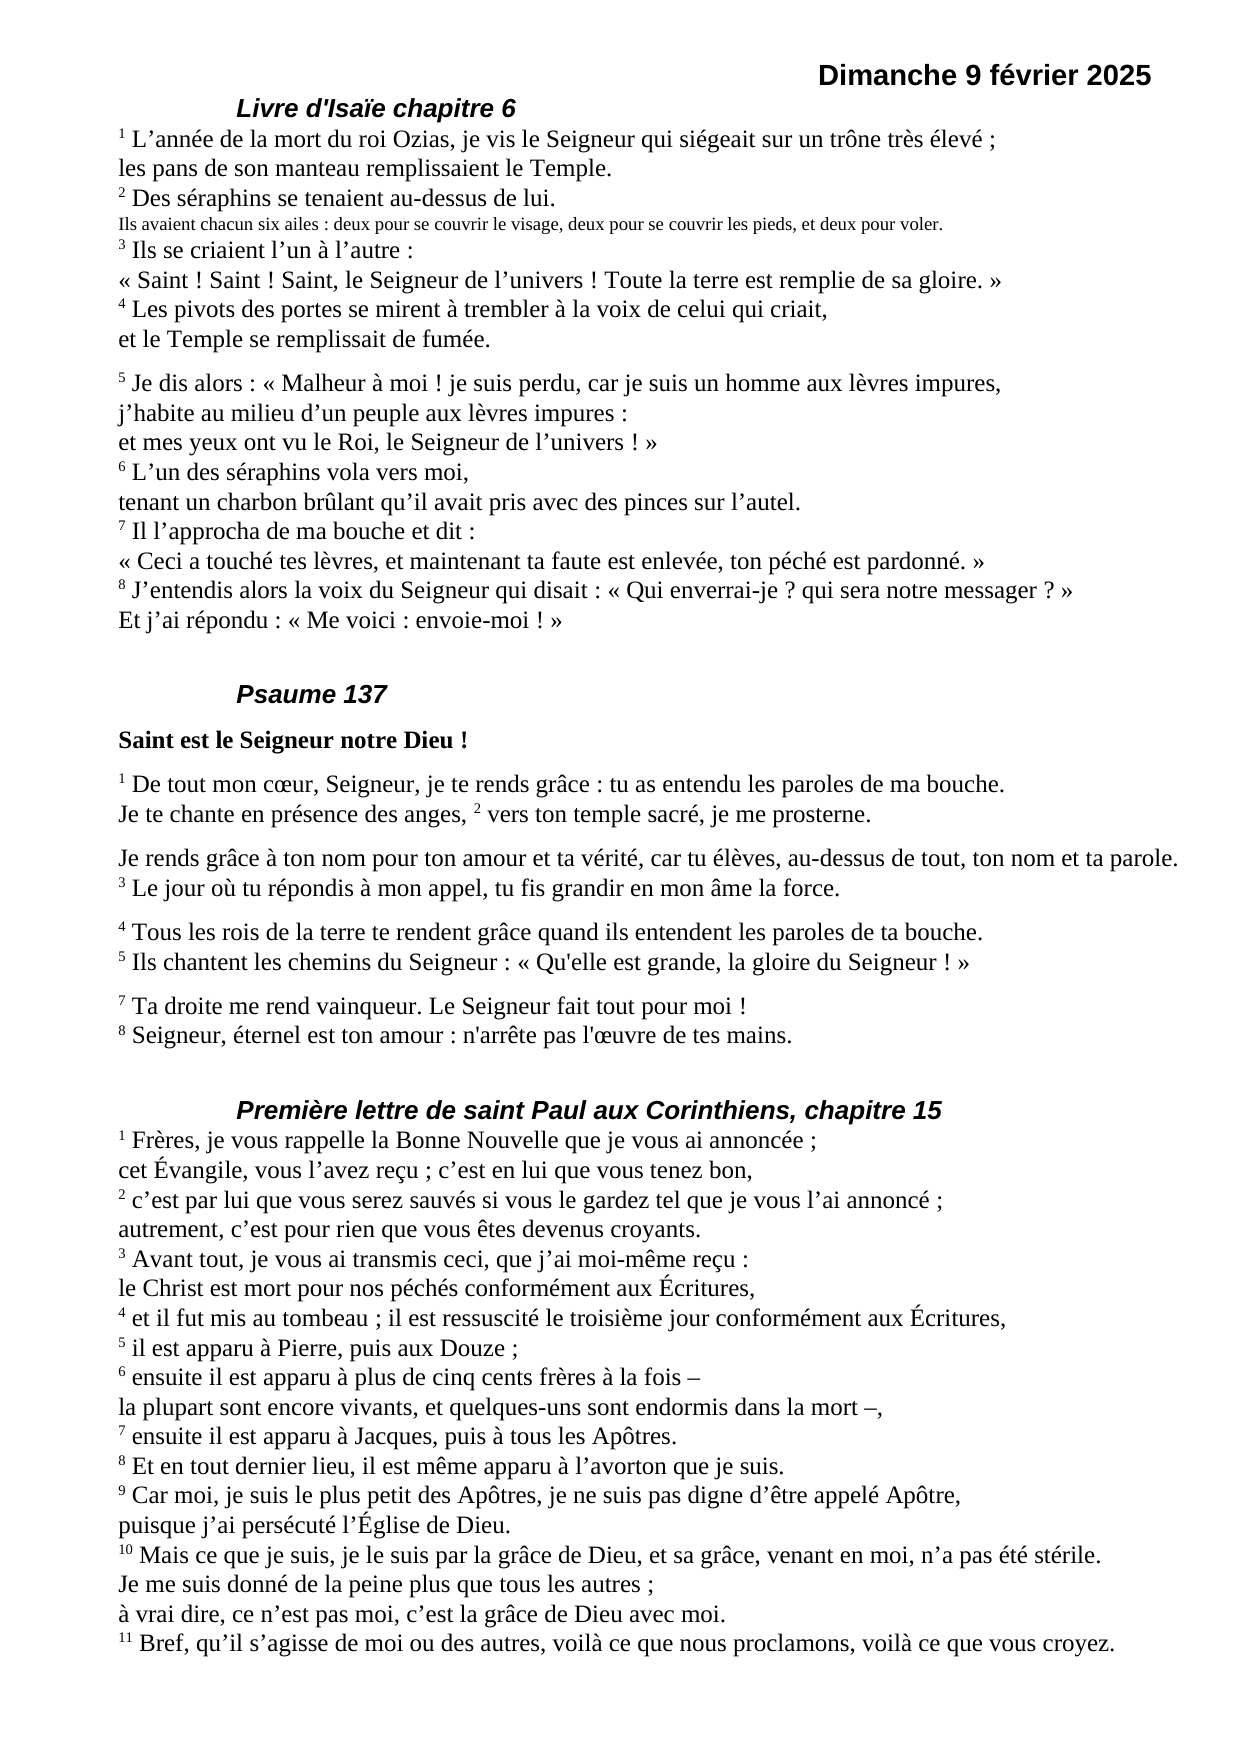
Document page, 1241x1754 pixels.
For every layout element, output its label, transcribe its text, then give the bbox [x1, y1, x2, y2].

text Et j’ai répondu : « Me voici : envoie-moi ! » [118, 606, 1152, 634]
text 11 Bref, qu’il s’agisse de moi ou des autres, voilà ce que nous proclamons, voilà ce que vous croyez. [118, 1629, 1152, 1657]
text 3 Avant tout, je vous ai transmis ceci, que j’ai moi-même reçu : [118, 1245, 1152, 1273]
text cet Évangile, vous l’avez reçu ; c’est en lui que vous tenez bon, [118, 1156, 1152, 1184]
text Je rends grâce à ton nom pour ton amour et ta vérité, car tu élèves, au-dessus de tout, ton nom et ta parole. [118, 844, 1181, 872]
text les pans de son manteau remplissaient le Temple. [118, 154, 1152, 182]
text et mes yeux ont vu le Roi, le Seigneur de l’univers ! » [118, 428, 1152, 456]
text 4 Les pivots des portes se mirent à trembler à la voix de celui qui criait, [118, 295, 1152, 323]
text la plupart sont encore vivants, et quelques-uns sont endormis dans la mort –, [118, 1393, 1152, 1421]
text 5 Ils chantent les chemins du Seigneur : « Qu'elle est grande, la gloire du Seigneur ! » [118, 948, 1152, 975]
text le Christ est mort pour nos péchés conformément aux Écritures, [118, 1274, 1152, 1302]
text 9 Car moi, je suis le plus petit des Apôtres, je ne suis pas digne d’être appelé Apôtre, [118, 1482, 1152, 1509]
subtitle Première lettre de saint Paul aux Corinthiens, chapitre 15 [236, 1096, 1152, 1125]
text puisque j’ai persécuté l’Église de Dieu. [118, 1511, 1152, 1539]
text 5 Je dis alors : « Malheur à moi ! je suis perdu, car je suis un homme aux lèvres impures, [118, 369, 1152, 397]
text 4 et il fut mis au tombeau ; il est ressuscité le troisième jour conformément aux Écritures, [118, 1304, 1152, 1332]
text 10 Mais ce que je suis, je le suis par la grâce de Dieu, et sa grâce, venant en moi, n’a pas été stérile. [118, 1541, 1152, 1568]
text 5 il est apparu à Pierre, puis aux Douze ; [118, 1334, 1152, 1361]
text 7 Il l’approcha de ma bouche et dit : [118, 517, 1152, 545]
subtitle Psaume 137 [236, 680, 1152, 709]
text 8 J’entendis alors la voix du Seigneur qui disait : « Qui enverrai-je ? qui sera notre messager ? » [118, 576, 1152, 604]
text 2 c’est par lui que vous serez sauvés si vous le gardez tel que je vous l’ai annoncé ; [118, 1186, 1152, 1213]
text autrement, c’est pour rien que vous êtes devenus croyants. [118, 1215, 1152, 1243]
text Je me suis donné de la peine plus que tous les autres ; [118, 1570, 1152, 1598]
text 2 Des séraphins se tenaient au-dessus de lui. [118, 184, 1152, 212]
subtitle Livre d'Isaïe chapitre 6 [236, 94, 1152, 123]
text « Saint ! Saint ! Saint, le Seigneur de l’univers ! Toute la terre est remplie de sa gloire. » [118, 266, 1152, 293]
text j’habite au milieu d’un peuple aux lèvres impures : [118, 399, 1152, 427]
text 3 Le jour où tu répondis à mon appel, tu fis grandir en mon âme la force. [118, 874, 1152, 901]
text 1 L’année de la mort du roi Ozias, je vis le Seigneur qui siégeait sur un trône très élevé ; [118, 125, 1152, 153]
text 8 Seigneur, éternel est ton amour : n'arrête pas l'œuvre de tes mains. [118, 1022, 1152, 1049]
text tenant un charbon brûlant qu’il avait pris avec des pinces sur l’autel. [118, 488, 1152, 515]
text 1 Frères, je vous rappelle la Bonne Nouvelle que je vous ai annoncée ; [118, 1127, 1152, 1154]
text 6 ensuite il est apparu à plus de cinq cents frères à la fois – [118, 1363, 1152, 1391]
text 8 Et en tout dernier lieu, il est même apparu à l’avorton que je suis. [118, 1452, 1152, 1480]
text et le Temple se remplissait de fumée. [118, 325, 1152, 353]
text Je te chante en présence des anges, 2 vers ton temple sacré, je me prosterne. [118, 800, 1152, 827]
text Ils avaient chacun six ailes : deux pour se couvrir le visage, deux pour se couvrir les pieds, et deux pour voler. [118, 214, 1152, 234]
subtitle Dimanche 9 février 2025 [118, 59, 1152, 92]
text 6 L’un des séraphins vola vers moi, [118, 458, 1152, 486]
text 4 Tous les rois de la terre te rendent grâce quand ils entendent les paroles de ta bouche. [118, 918, 1152, 946]
text 3 Ils se criaient l’un à l’autre : [118, 236, 1152, 264]
text 7 ensuite il est apparu à Jacques, puis à tous les Apôtres. [118, 1422, 1152, 1450]
text Saint est le Seigneur notre Dieu ! [118, 726, 1152, 753]
text 1 De tout mon cœur, Seigneur, je te rends grâce : tu as entendu les paroles de ma bouche. [118, 770, 1152, 798]
text à vrai dire, ce n’est pas moi, c’est la grâce de Dieu avec moi. [118, 1600, 1152, 1628]
text « Ceci a touché tes lèvres, et maintenant ta faute est enlevée, ton péché est pardonné. » [118, 547, 1152, 574]
text 7 Ta droite me rend vainqueur. Le Seigneur fait tout pour moi ! [118, 992, 1152, 1020]
